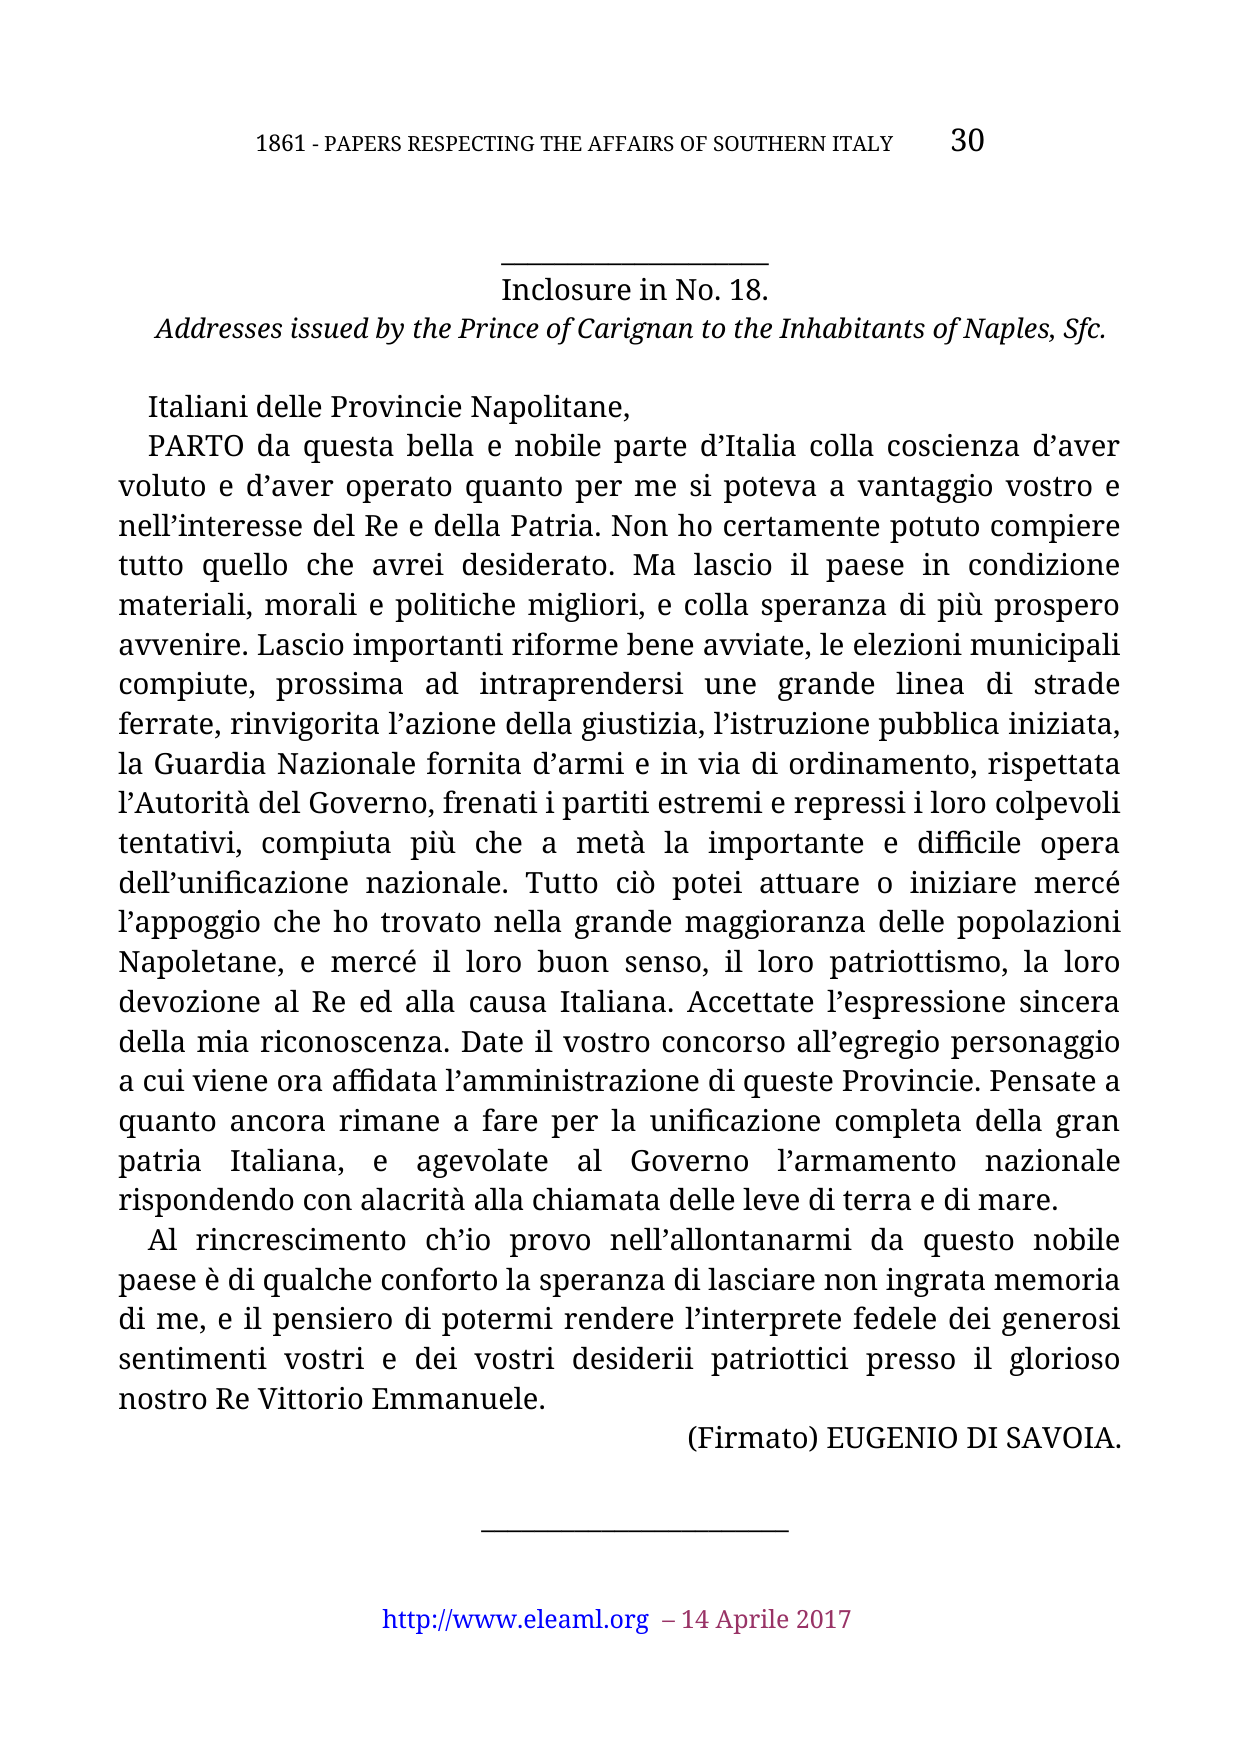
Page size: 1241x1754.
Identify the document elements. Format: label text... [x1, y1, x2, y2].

text (Firmato) EUGENIO DI SAVOIA. [118, 1418, 1122, 1457]
text Addresses issued by the Prince of Carignan to the Inhabitants of Naples, Sfc. [118, 309, 1122, 346]
text Italiani delle Provincie Napolitane, [118, 386, 1122, 426]
text Inclosure in No. 18. [118, 269, 1122, 309]
text Al rincrescimento ch’io provo nell’allontanarmi da questo nobile paese è di qualche conforto la speranza di lasciare non ingrata memoria di me, e il pensiero di potermi rendere l’interprete fedele dei generosi sentimenti vostri e dei vostri desiderii patriottici presso il glorioso nostro Re Vittorio Emmanuele. [118, 1219, 1122, 1418]
text ____________________ [118, 230, 1122, 269]
text _______________________ [118, 1497, 1122, 1537]
text PARTO da questa bella e nobile parte d’Italia colla coscienza d’aver voluto e d’aver operato quanto per me si poteva a vantaggio vostro e nell’interesse del Re e della Patria. Non ho certamente potuto compiere tutto quello che avrei desiderato. Ma lascio il paese in condizione materiali, morali e politiche migliori, e colla speranza di più prospero avvenire. Lascio importanti riforme bene avviate, le elezioni municipali compiute, prossima ad intraprendersi une grande linea di strade ferrate, rinvigorita l’azione della giustizia, l’istruzione pubblica iniziata, la Guardia Nazionale fornita d’armi e in via di ordinamento, rispettata l’Autorità del Governo, frenati i partiti estremi e repressi i loro colpevoli tentativi, compiuta più che a metà la importante e difficile opera dell’unificazione nazionale. Tutto ciò potei attuare o iniziare mercé l’appoggio che ho trovato nella grande maggioranza delle popolazioni Napoletane, e mercé il loro buon senso, il loro patriottismo, la loro devozione al Re ed alla causa Italiana. Accettate l’espressione sincera della mia riconoscenza. Date il vostro concorso all’egregio personaggio a cui viene ora affidata l’amministrazione di queste Provincie. Pensate a quanto ancora rimane a fare per la unificazione completa della gran patria Italiana, e agevolate al Governo l’armamento nazionale rispondendo con alacrità alla chiamata delle leve di terra e di mare. [118, 426, 1122, 1219]
